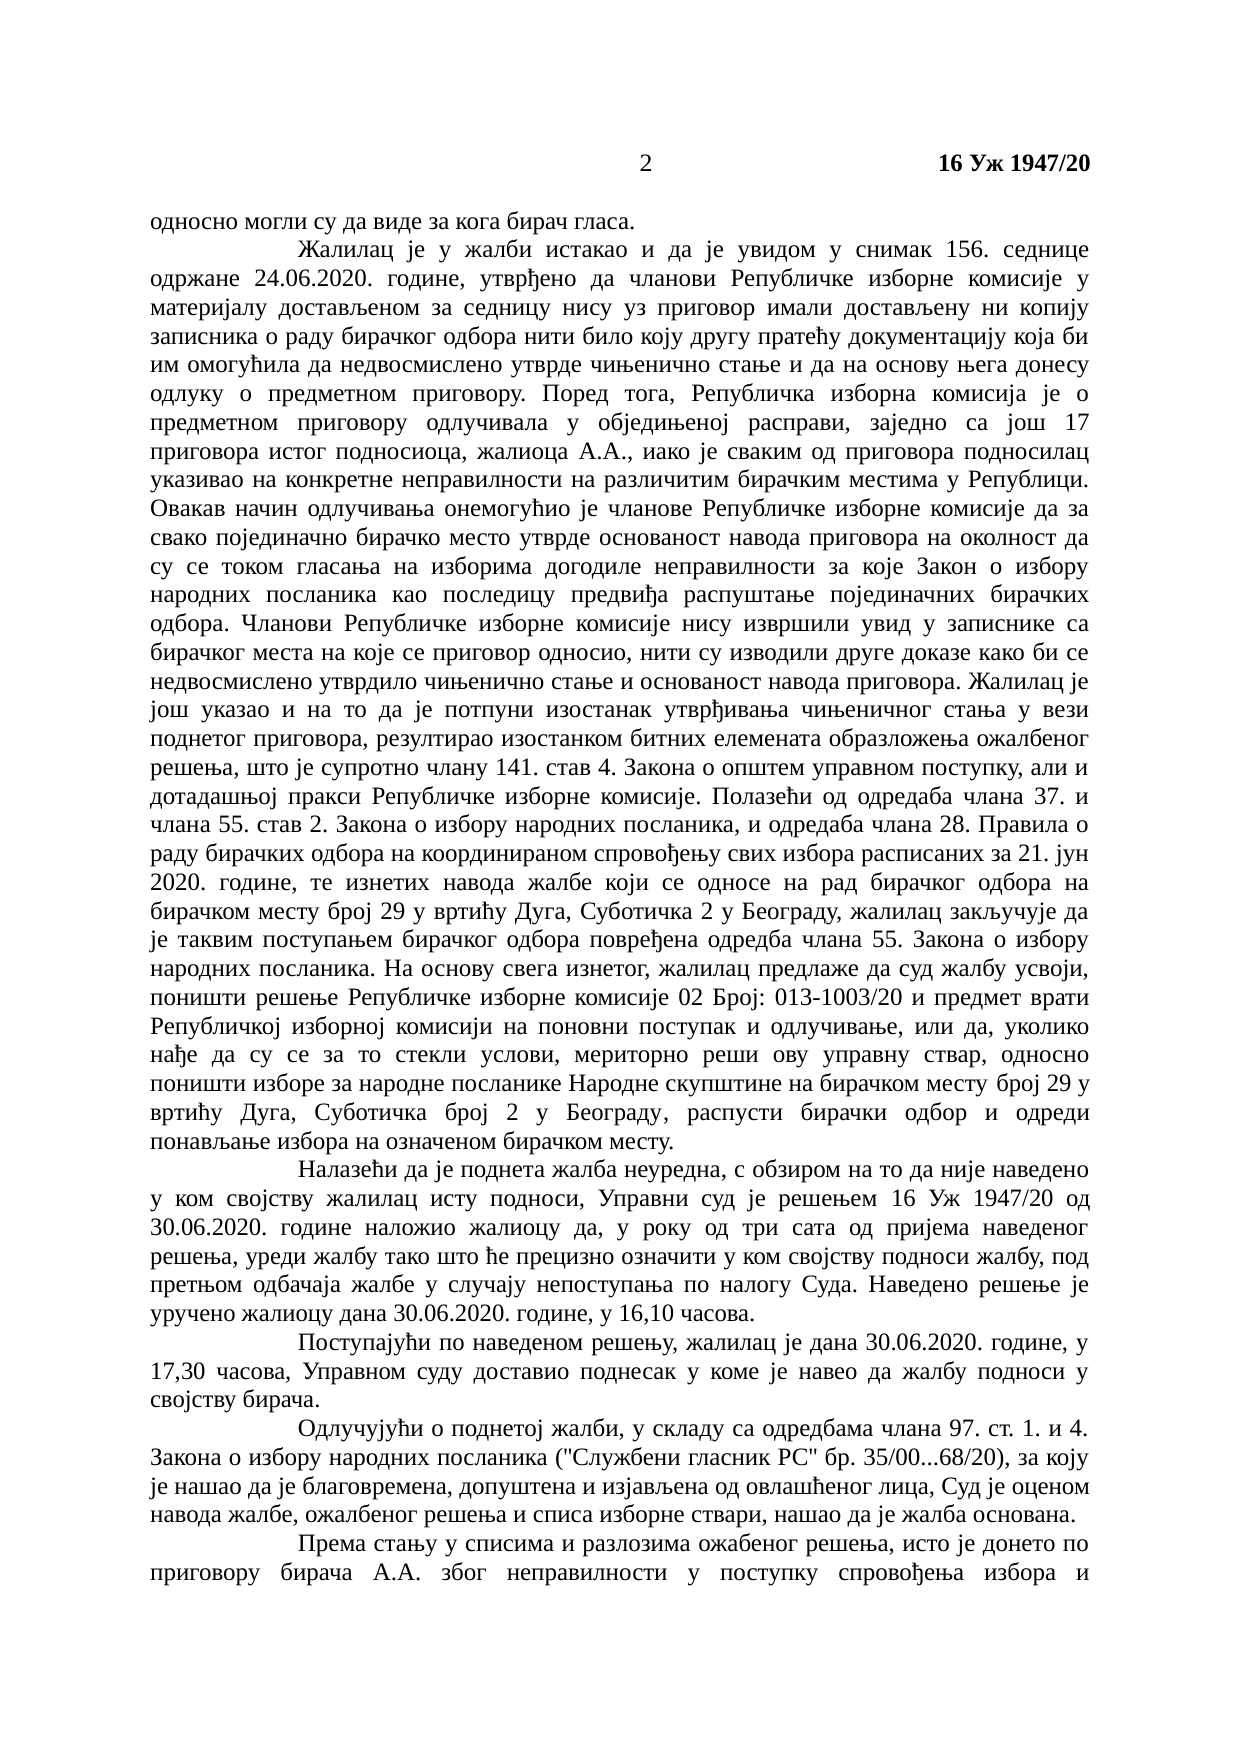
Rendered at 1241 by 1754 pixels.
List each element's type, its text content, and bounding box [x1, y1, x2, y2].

text Налазећи да је поднета жалба неуредна, с обзиром на то да није наведено у ком својству жалилац исту подноси, Управни суд је решењем 16 Уж 1947/20 од 30.06.2020. године наложио жалиоцу да, у року од три сата од пријема наведеног решења, уреди жалбу тако што ће прецизно означити у ком својству подноси жалбу, под претњом одбачаја жалбе у случају непоступања по налогу Суда. Наведено решење је уручено жалиоцу дана 30.06.2020. године, у 16,10 часова. [150, 1154, 1090, 1327]
text Према стању у списима и разлозима ожабеног решења, исто је донето по приговору бирача А.А. због неправилности у поступку спровођења избора и [150, 1528, 1090, 1586]
text Поступајући по наведеном решењу, жалилац је дана 30.06.2020. године, у 17,30 часова, Управном суду доставио поднесак у коме је навео да жалбу подноси у својству бирача. [150, 1327, 1090, 1413]
text односно могли су да виде за кога бирач гласа. [150, 206, 1090, 234]
text Одлучујући о поднетој жалби, у складу са одредбама члана 97. ст. 1. и 4. Закона о избору народних посланика (''Службени гласник РС'' бр. 35/00...68/20), за коју је нашао да је благовремена, допуштена и изјављена од овлашћеног лица, Суд је оценом навода жалбе, ожалбеног решења и списа изборне ствари, нашао да је жалба основана. [150, 1413, 1090, 1528]
text Жалилац је у жалби истакао и да је увидом у снимак 156. седнице одржане 24.06.2020. године, утврђено да чланови Републичке изборне комисије у материјалу достављеном за седницу нису уз приговор имали достављену ни копију записника о раду бирачког одбора нити било коју другу пратећу документацију која би им омогућила да недвосмислено утврде чињенично стање и да на основу њега донесу одлуку о предметном приговору. Поред тога, Републичка изборна комисија је о предметном приговору одлучивала у обједињеној расправи, заједно са још 17 приговора истог подносиоца, жалиоца А.А., иако је сваким од приговора подносилац указивао на конкретне неправилности на различитим бирачким местима у Републици. Овакав начин одлучивања онемогућио је чланове Републичке изборне комисије да за свако појединачно бирачко место утврде основаност навода приговора на околност да су се током гласања на изборима догодиле неправилности за које Закон о избору народних посланика као последицу предвиђа распуштање појединачних бирачких одбора. Чланови Републичке изборне комисије нису извршили увид у записнике са бирачког места на које се приговор односио, нити су изводили друге доказе како би се недвосмислено утврдило чињенично стање и основаност навода приговора. Жалилац је још указао и на то да је потпуни изостанак утврђивања чињеничног стања у вези поднетог приговора, резултирао изостанком битних елемената образложења ожалбеног решења, што је супротно члану 141. став 4. Закона о општем управном поступку, али и дотадашњој пракси Републичке изборне комисије. Полазећи од одредаба члана 37. и члана 55. став 2. Закона о избору народних посланика, и одредаба члана 28. Правила о раду бирачких одбора на координираном спровођењу свих избора расписаних за 21. јун 2020. године, те изнетих навода жалбе који се односе на рад бирачког одбора на бирачком месту број 29 у вртићу Дуга, Суботичка 2 у Београду, жалилац закључује да је таквим поступањем бирачког одбора повређена одредба члана 55. Закона о избору народних посланика. На основу свега изнетог, жалилац предлаже да суд жалбу усвоји, поништи решење Републичке изборне комисије 02 Број: 013-1003/20 и предмет врати Републичкој изборној комисији на поновни поступак и одлучивање, или да, уколико нађе да су се за то стекли услови, мериторно реши ову управну ствар, односно поништи изборе за народне посланике Народне скупштине на бирачком месту број 29 у вртићу Дуга, Суботичка број 2 у Београду, распусти бирачки одбор и одреди понављање избора на означеном бирачком месту. [150, 234, 1090, 1154]
